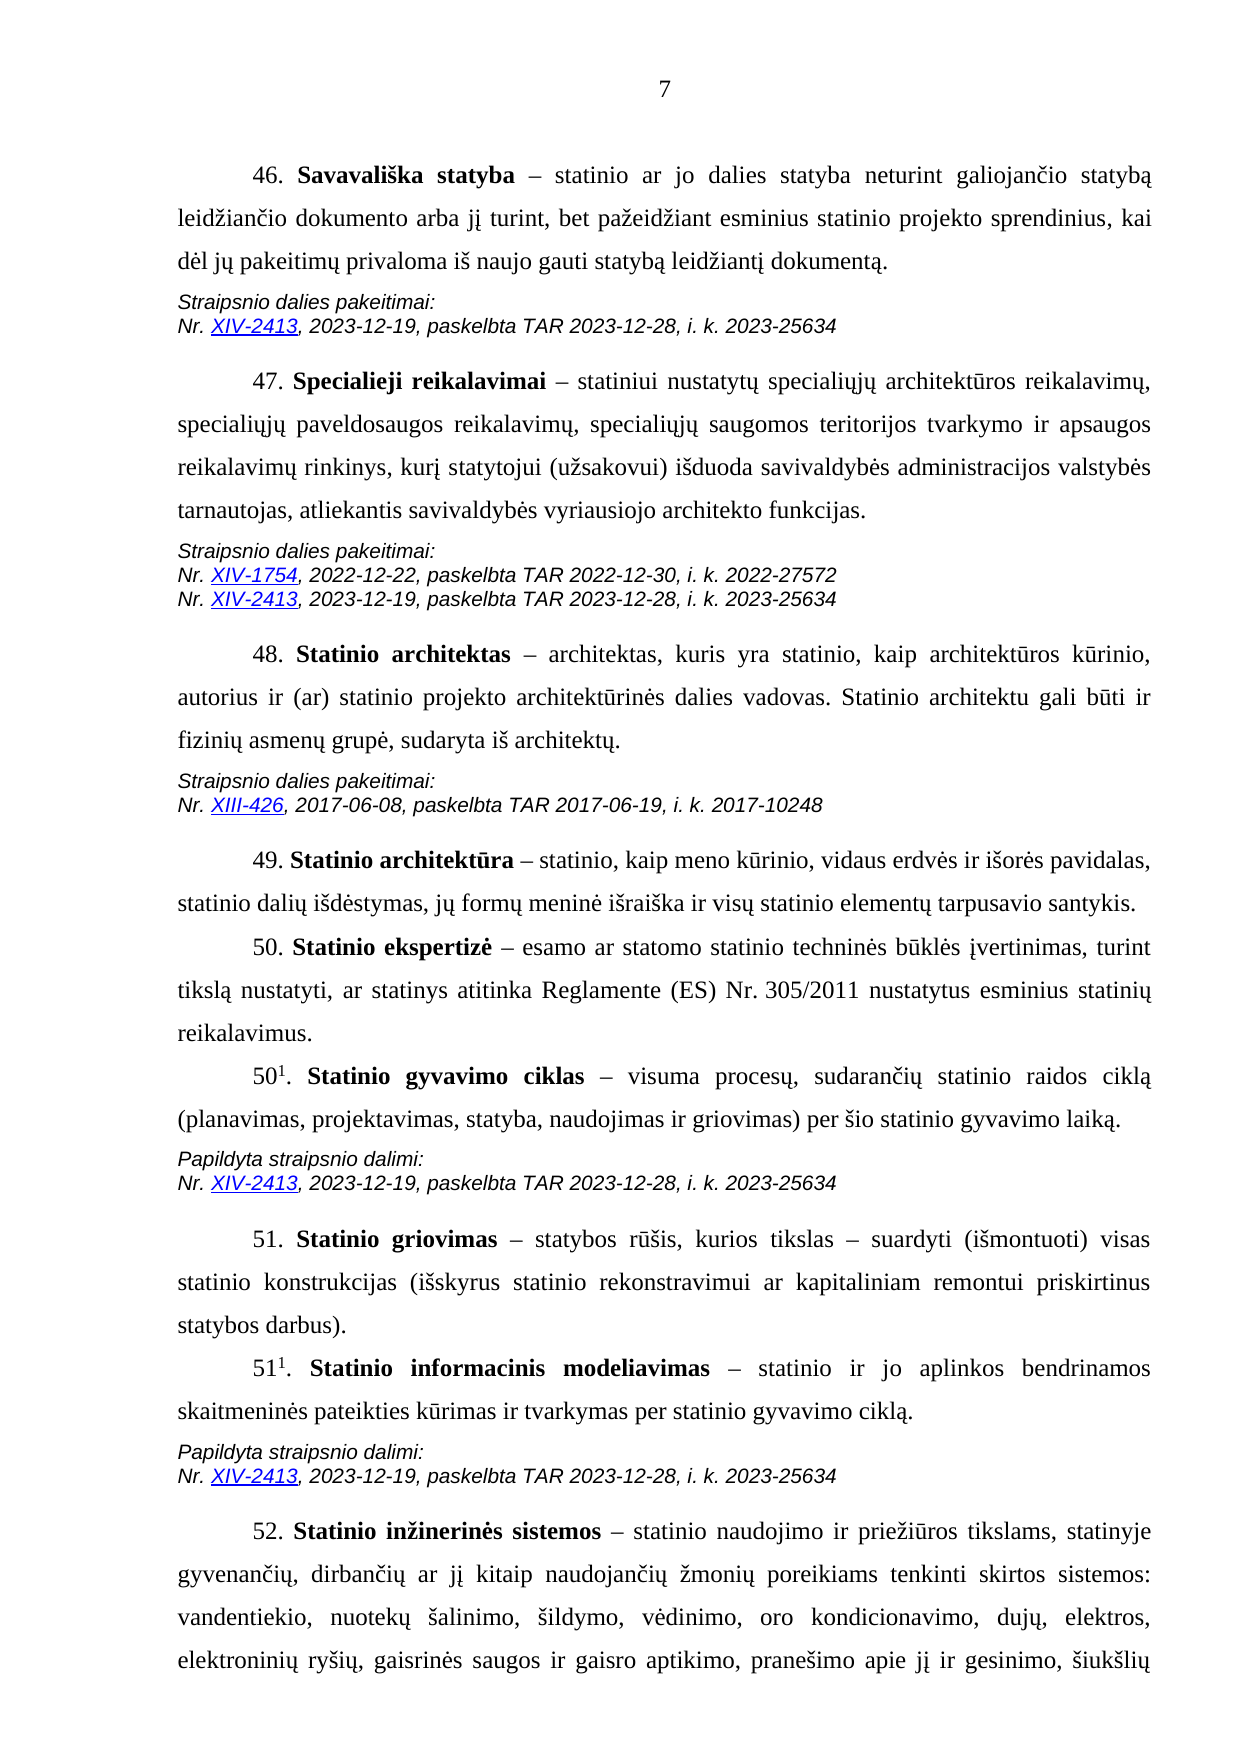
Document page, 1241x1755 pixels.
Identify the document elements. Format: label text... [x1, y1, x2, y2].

text Nr. XIV-2413, 2023-12-19, paskelbta TAR 2023-12-28, i. k. 2023-25634 [177, 587, 1152, 611]
text 52. Statinio inžinerinės sistemos – statinio naudojimo ir priežiūros tikslams, statinyje gyvenančių, dirbančių ar jį kitaip naudojančių žmonių poreikiams tenkinti skirtos sistemos: vandentiekio, nuotekų šalinimo, šildymo, vėdinimo, oro kondicionavimo, dujų, elektros, elektroninių ryšių, gaisrinės saugos ir gaisro aptikimo, pranešimo apie jį ir gesinimo, šiukšlių [177, 1516, 1152, 1674]
text 511. Statinio informacinis modeliavimas – statinio ir jo aplinkos bendrinamos skaitmeninės pateikties kūrimas ir tvarkymas per statinio gyvavimo ciklą. [177, 1353, 1152, 1425]
text Straipsnio dalies pakeitimai: [177, 289, 1152, 313]
text Nr. XIV-1754, 2022-12-22, paskelbta TAR 2022-12-30, i. k. 2022-27572 [177, 563, 1152, 587]
text Nr. XIV-2413, 2023-12-19, paskelbta TAR 2023-12-28, i. k. 2023-25634 [177, 1463, 1152, 1487]
text Nr. XIV-2413, 2023-12-19, paskelbta TAR 2023-12-28, i. k. 2023-25634 [177, 313, 1152, 337]
text 47. Specialieji reikalavimai – statiniui nustatytų specialiųjų architektūros reikalavimų, specialiųjų paveldosaugos reikalavimų, specialiųjų saugomos teritorijos tvarkymo ir apsaugos reikalavimų rinkinys, kurį statytojui (užsakovui) išduoda savivaldybės administracijos valstybės tarnautojas, atliekantis savivaldybės vyriausiojo architekto funkcijas. [177, 366, 1152, 524]
text 501. Statinio gyvavimo ciklas – visuma procesų, sudarančių statinio raidos ciklą (planavimas, projektavimas, statyba, naudojimas ir griovimas) per šio statinio gyvavimo laiką. [177, 1061, 1152, 1133]
text 48. Statinio architektas – architektas, kuris yra statinio, kaip architektūros kūrinio, autorius ir (ar) statinio projekto architektūrinės dalies vadovas. Statinio architektu gali būti ir fizinių asmenų grupė, sudaryta iš architektų. [177, 639, 1152, 754]
text Papildyta straipsnio dalimi: [177, 1439, 1152, 1463]
text Nr. XIV-2413, 2023-12-19, paskelbta TAR 2023-12-28, i. k. 2023-25634 [177, 1171, 1152, 1195]
text Straipsnio dalies pakeitimai: [177, 769, 1152, 793]
text Papildyta straipsnio dalimi: [177, 1147, 1152, 1171]
text 46. Savavališka statyba – statinio ar jo dalies statyba neturint galiojančio statybą leidžiančio dokumento arba jį turint, bet pažeidžiant esminius statinio projekto sprendinius, kai dėl jų pakeitimų privaloma iš naujo gauti statybą leidžiantį dokumentą. [177, 160, 1152, 275]
text Straipsnio dalies pakeitimai: [177, 539, 1152, 563]
text 51. Statinio griovimas – statybos rūšis, kurios tikslas – suardyti (išmontuoti) visas statinio konstrukcijas (išskyrus statinio rekonstravimui ar kapitaliniam remontui priskirtinus statybos darbus). [177, 1224, 1152, 1339]
text Nr. XIII-426, 2017-06-08, paskelbta TAR 2017-06-19, i. k. 2017-10248 [177, 793, 1152, 817]
text 49. Statinio architektūra – statinio, kaip meno kūrinio, vidaus erdvės ir išorės pavidalas, statinio dalių išdėstymas, jų formų meninė išraiška ir visų statinio elementų tarpusavio santykis. [177, 845, 1152, 917]
text 50. Statinio ekspertizė – esamo ar statomo statinio techninės būklės įvertinimas, turint tikslą nustatyti, ar statinys atitinka Reglamente (ES) Nr. 305/2011 nustatytus esminius statinių reikalavimus. [177, 932, 1152, 1047]
